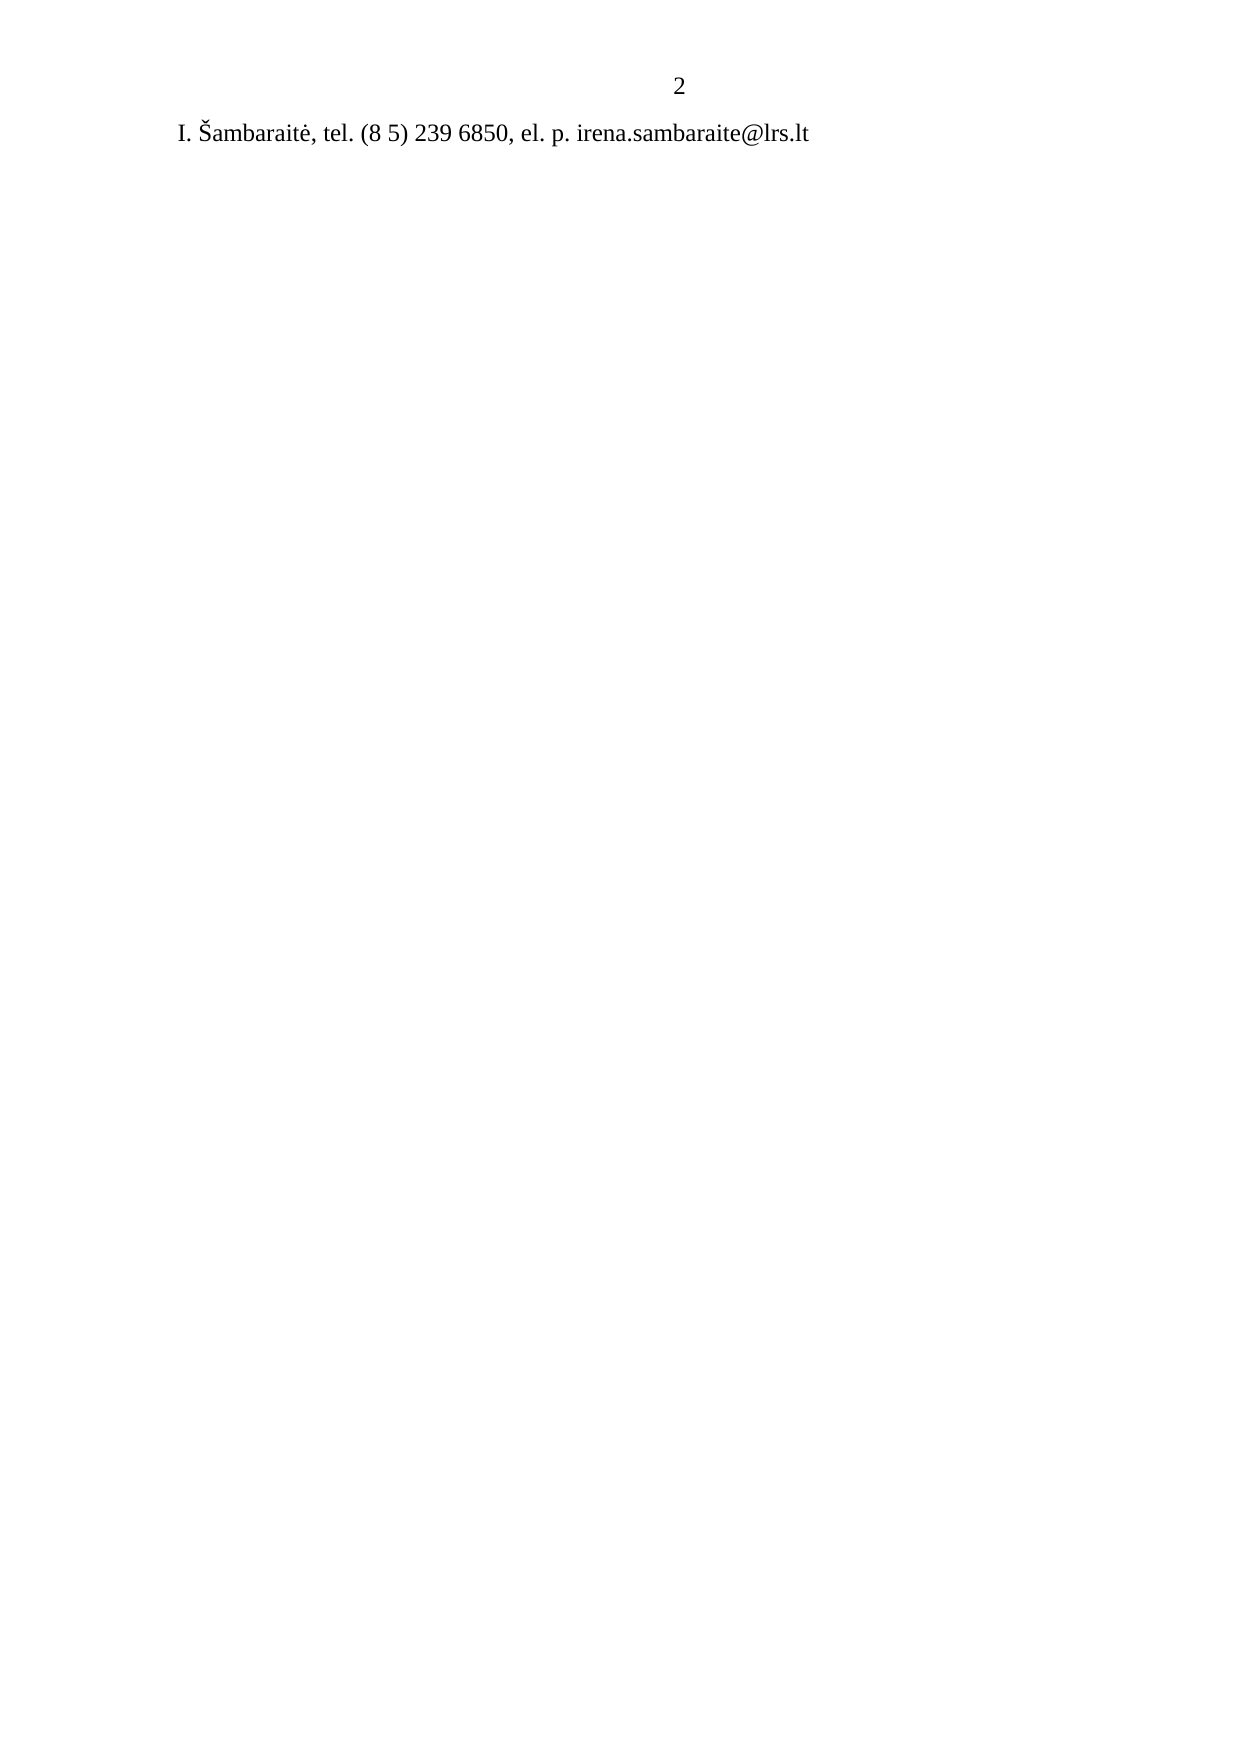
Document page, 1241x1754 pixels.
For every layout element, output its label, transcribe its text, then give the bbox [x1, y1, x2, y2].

text I. Šambaraitė, tel. (8 5) 239 6850, el. p. irena.sambaraite@lrs.lt [177, 118, 1181, 147]
